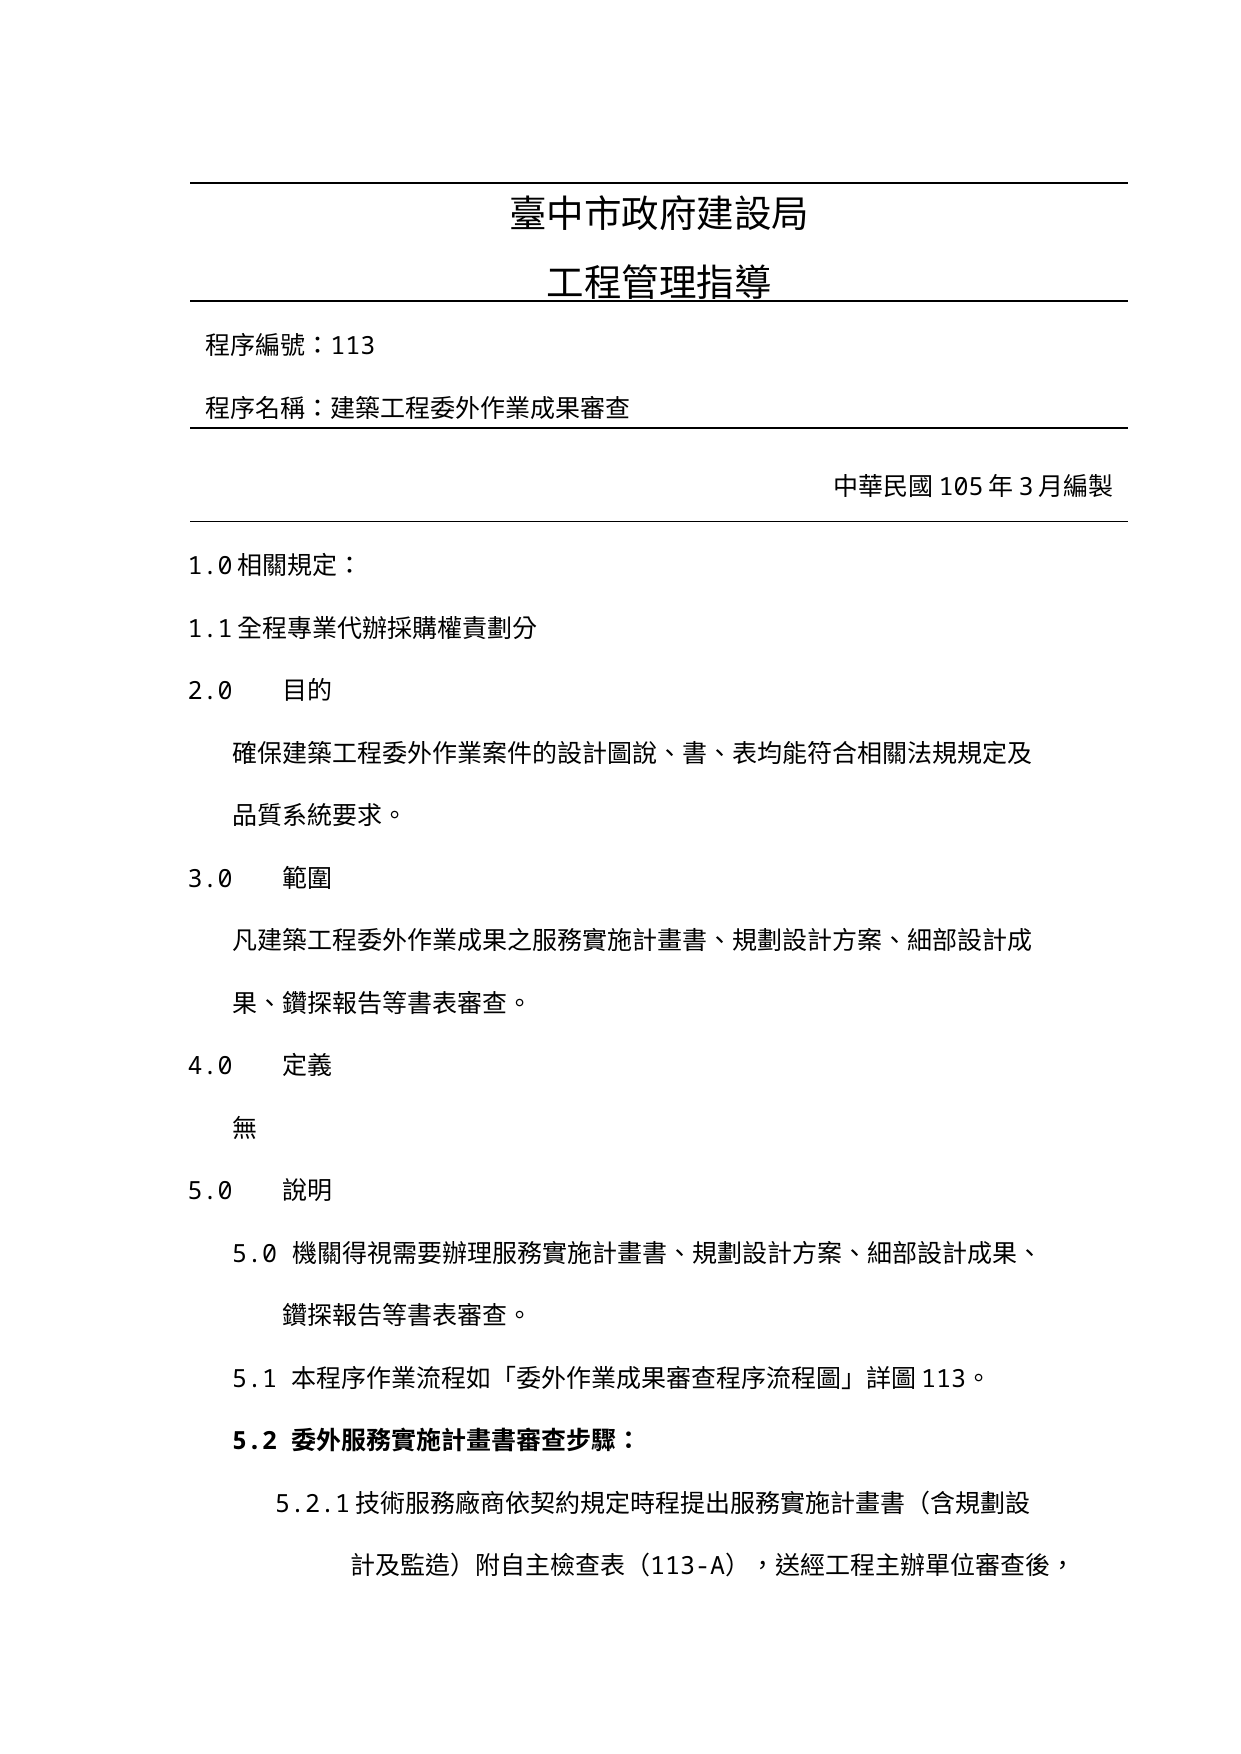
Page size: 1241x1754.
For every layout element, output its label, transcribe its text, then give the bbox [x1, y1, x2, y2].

list 說明 [187, 1147, 1053, 1210]
list 本程序作業流程如「委外作業成果審查程序流程圖」詳圖113。 [232, 1335, 1053, 1397]
list 定義 無 [187, 1022, 1053, 1147]
text 5.0 機關得視需要辦理服務實施計畫書、規劃設計方案、細部設計成果、鑽探報告等書表審查。 [232, 1210, 1053, 1335]
list 全程專業代辦採購權責劃分 [187, 585, 1006, 647]
table_header 臺中市政府建設局 工程管理指導 [190, 184, 1128, 300]
text 1.0相關規定： [187, 522, 1006, 585]
table_cell 程序編號：113 程序名稱：建築工程委外作業成果審查 [190, 302, 1128, 427]
list 目的 確保建築工程委外作業案件的設計圖說、書、表均能符合相關法規規定及品質系統要求。 [187, 647, 1053, 835]
text 5.2.1技術服務廠商依契約規定時程提出服務實施計畫書（含規劃設計及監造）附自主檢查表（113-A），送經工程主辦單位審查後，填報服務實施計畫書審查表（113-B-1）及委外作業審查意見表（113-C），請技術服務廠商配合修正。 [275, 1460, 1053, 1585]
list 範圍 凡建築工程委外作業成果之服務實施計畫書、規劃設計方案、細部設計成果、鑽探報告等書表審查。 [187, 835, 1053, 1022]
table_cell 中華民國105年3月編製 [190, 429, 1128, 521]
list 委外服務實施計畫書審查步驟： [232, 1397, 1053, 1460]
